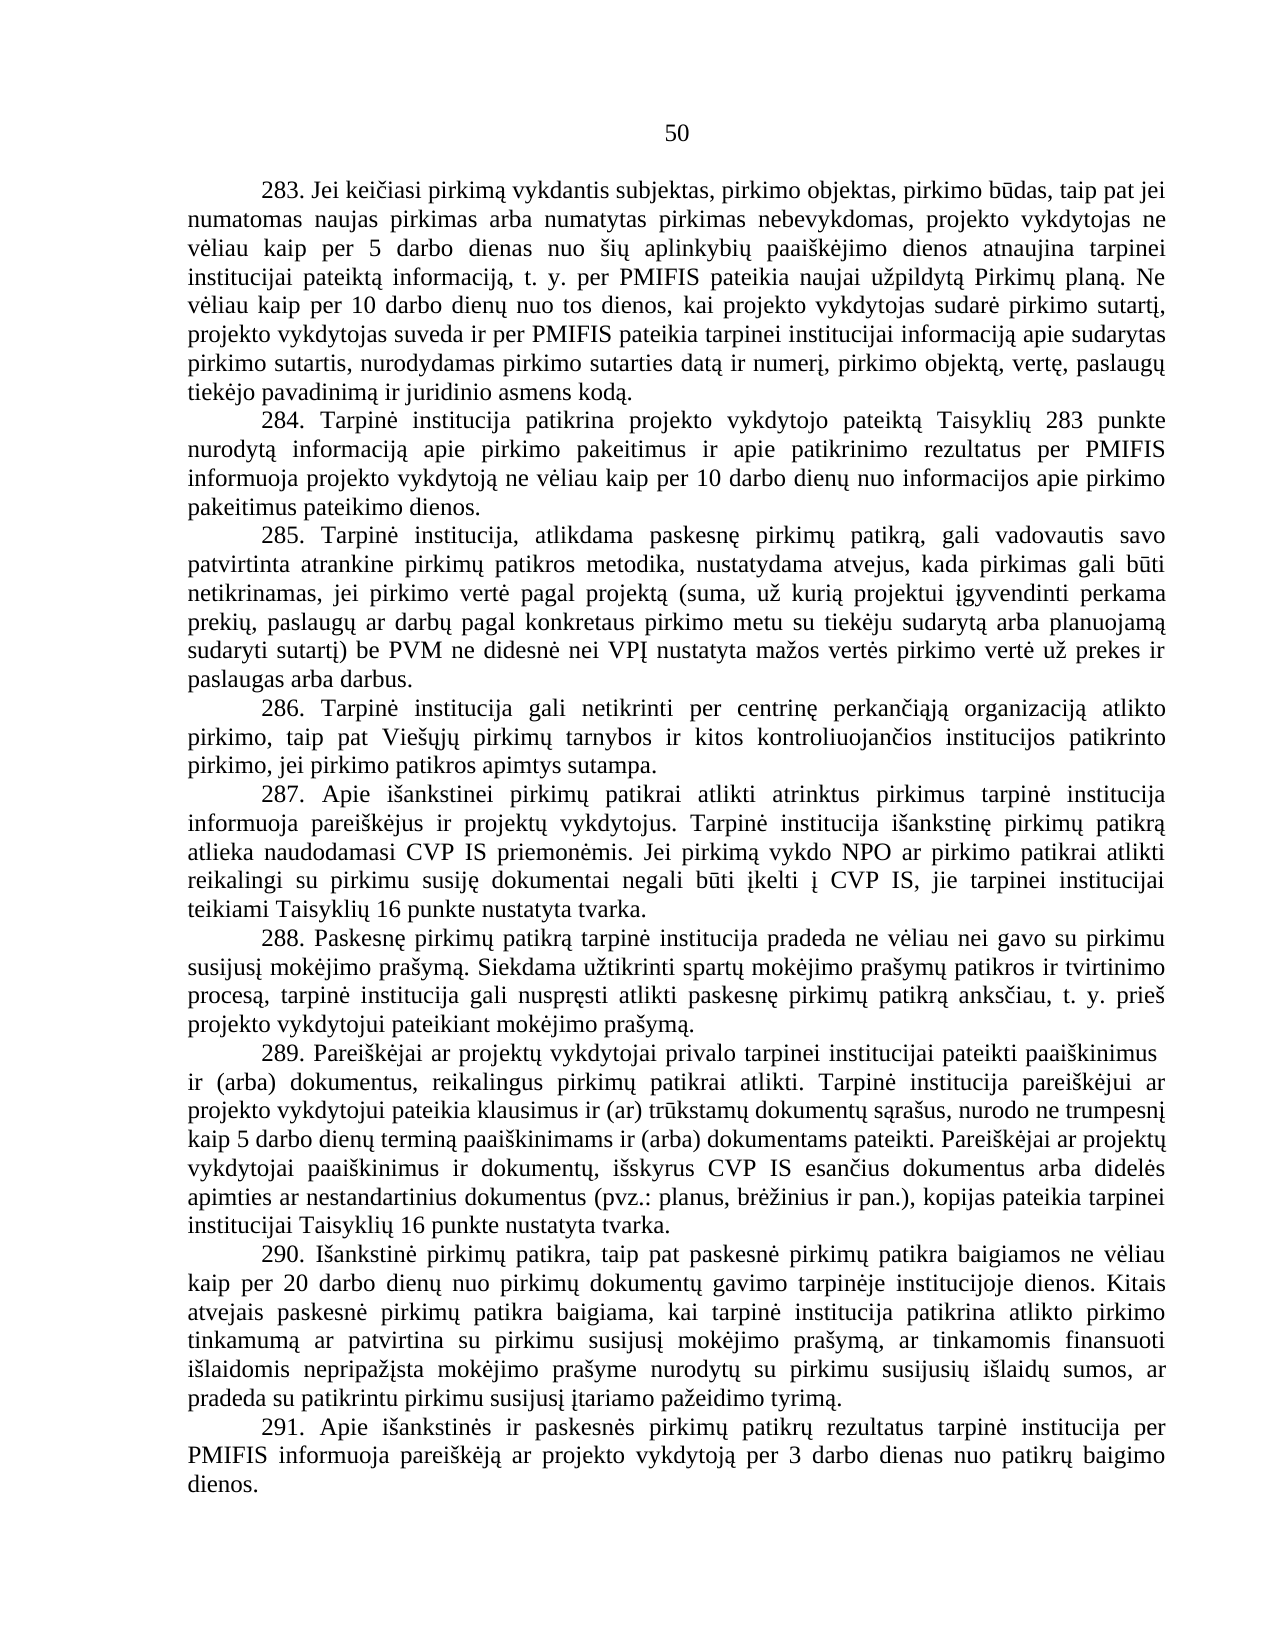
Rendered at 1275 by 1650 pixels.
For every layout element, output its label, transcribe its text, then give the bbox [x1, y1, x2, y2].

text 287. Apie išankstinei pirkimų patikrai atlikti atrinktus pirkimus tarpinė institucija informuoja pareiškėjus ir projektų vykdytojus. Tarpinė institucija išankstinę pirkimų patikrą atlieka naudodamasi CVP IS priemonėmis. Jei pirkimą vykdo NPO ar pirkimo patikrai atlikti reikalingi su pirkimu susiję dokumentai negali būti įkelti į CVP IS, jie tarpinei institucijai teikiami Taisyklių 16 punkte nustatyta tvarka. [187, 779, 1167, 923]
text 290. Išankstinė pirkimų patikra, taip pat paskesnė pirkimų patikra baigiamos ne vėliau kaip per 20 darbo dienų nuo pirkimų dokumentų gavimo tarpinėje institucijoje dienos. Kitais atvejais paskesnė pirkimų patikra baigiama, kai tarpinė institucija patikrina atlikto pirkimo tinkamumą ar patvirtina su pirkimu susijusį mokėjimo prašymą, ar tinkamomis finansuoti išlaidomis nepripažįsta mokėjimo prašyme nurodytų su pirkimu susijusių išlaidų sumos, ar pradeda su patikrintu pirkimu susijusį įtariamo pažeidimo tyrimą. [187, 1239, 1167, 1412]
text 285. Tarpinė institucija, atlikdama paskesnę pirkimų patikrą, gali vadovautis savo patvirtinta atrankine pirkimų patikros metodika, nustatydama atvejus, kada pirkimas gali būti netikrinamas, jei pirkimo vertė pagal projektą (suma, už kurią projektui įgyvendinti perkama prekių, paslaugų ar darbų pagal konkretaus pirkimo metu su tiekėju sudarytą arba planuojamą sudaryti sutartį) be PVM ne didesnė nei VPĮ nustatyta mažos vertės pirkimo vertė už prekes ir paslaugas arba darbus. [187, 521, 1167, 693]
text 288. Paskesnę pirkimų patikrą tarpinė institucija pradeda ne vėliau nei gavo su pirkimu susijusį mokėjimo prašymą. Siekdama užtikrinti spartų mokėjimo prašymų patikros ir tvirtinimo procesą, tarpinė institucija gali nuspręsti atlikti paskesnę pirkimų patikrą anksčiau, t. y. prieš projekto vykdytojui pateikiant mokėjimo prašymą. [187, 923, 1167, 1038]
text 284. Tarpinė institucija patikrina projekto vykdytojo pateiktą Taisyklių 283 punkte nurodytą informaciją apie pirkimo pakeitimus ir apie patikrinimo rezultatus per PMIFIS informuoja projekto vykdytoją ne vėliau kaip per 10 darbo dienų nuo informacijos apie pirkimo pakeitimus pateikimo dienos. [187, 406, 1167, 521]
text 289. Pareiškėjai ar projektų vykdytojai privalo tarpinei institucijai pateikti paaiškinimus ir (arba) dokumentus, reikalingus pirkimų patikrai atlikti. Tarpinė institucija pareiškėjui ar projekto vykdytojui pateikia klausimus ir (ar) trūkstamų dokumentų sąrašus, nurodo ne trumpesnį kaip 5 darbo dienų terminą paaiškinimams ir (arba) dokumentams pateikti. Pareiškėjai ar projektų vykdytojai paaiškinimus ir dokumentų, išskyrus CVP IS esančius dokumentus arba didelės apimties ar nestandartinius dokumentus (pvz.: planus, brėžinius ir pan.), kopijas pateikia tarpinei institucijai Taisyklių 16 punkte nustatyta tvarka. [187, 1038, 1167, 1239]
text 286. Tarpinė institucija gali netikrinti per centrinę perkančiąją organizaciją atlikto pirkimo, taip pat Viešųjų pirkimų tarnybos ir kitos kontroliuojančios institucijos patikrinto pirkimo, jei pirkimo patikros apimtys sutampa. [187, 693, 1167, 779]
text 283. Jei keičiasi pirkimą vykdantis subjektas, pirkimo objektas, pirkimo būdas, taip pat jei numatomas naujas pirkimas arba numatytas pirkimas nebevykdomas, projekto vykdytojas ne vėliau kaip per 5 darbo dienas nuo šių aplinkybių paaiškėjimo dienos atnaujina tarpinei institucijai pateiktą informaciją, t. y. per PMIFIS pateikia naujai užpildytą Pirkimų planą. Ne vėliau kaip per 10 darbo dienų nuo tos dienos, kai projekto vykdytojas sudarė pirkimo sutartį, projekto vykdytojas suveda ir per PMIFIS pateikia tarpinei institucijai informaciją apie sudarytas pirkimo sutartis, nurodydamas pirkimo sutarties datą ir numerį, pirkimo objektą, vertę, paslaugų tiekėjo pavadinimą ir juridinio asmens kodą. [187, 176, 1167, 406]
text 291. Apie išankstinės ir paskesnės pirkimų patikrų rezultatus tarpinė institucija per PMIFIS informuoja pareiškėją ar projekto vykdytoją per 3 darbo dienas nuo patikrų baigimo dienos. [187, 1412, 1167, 1498]
